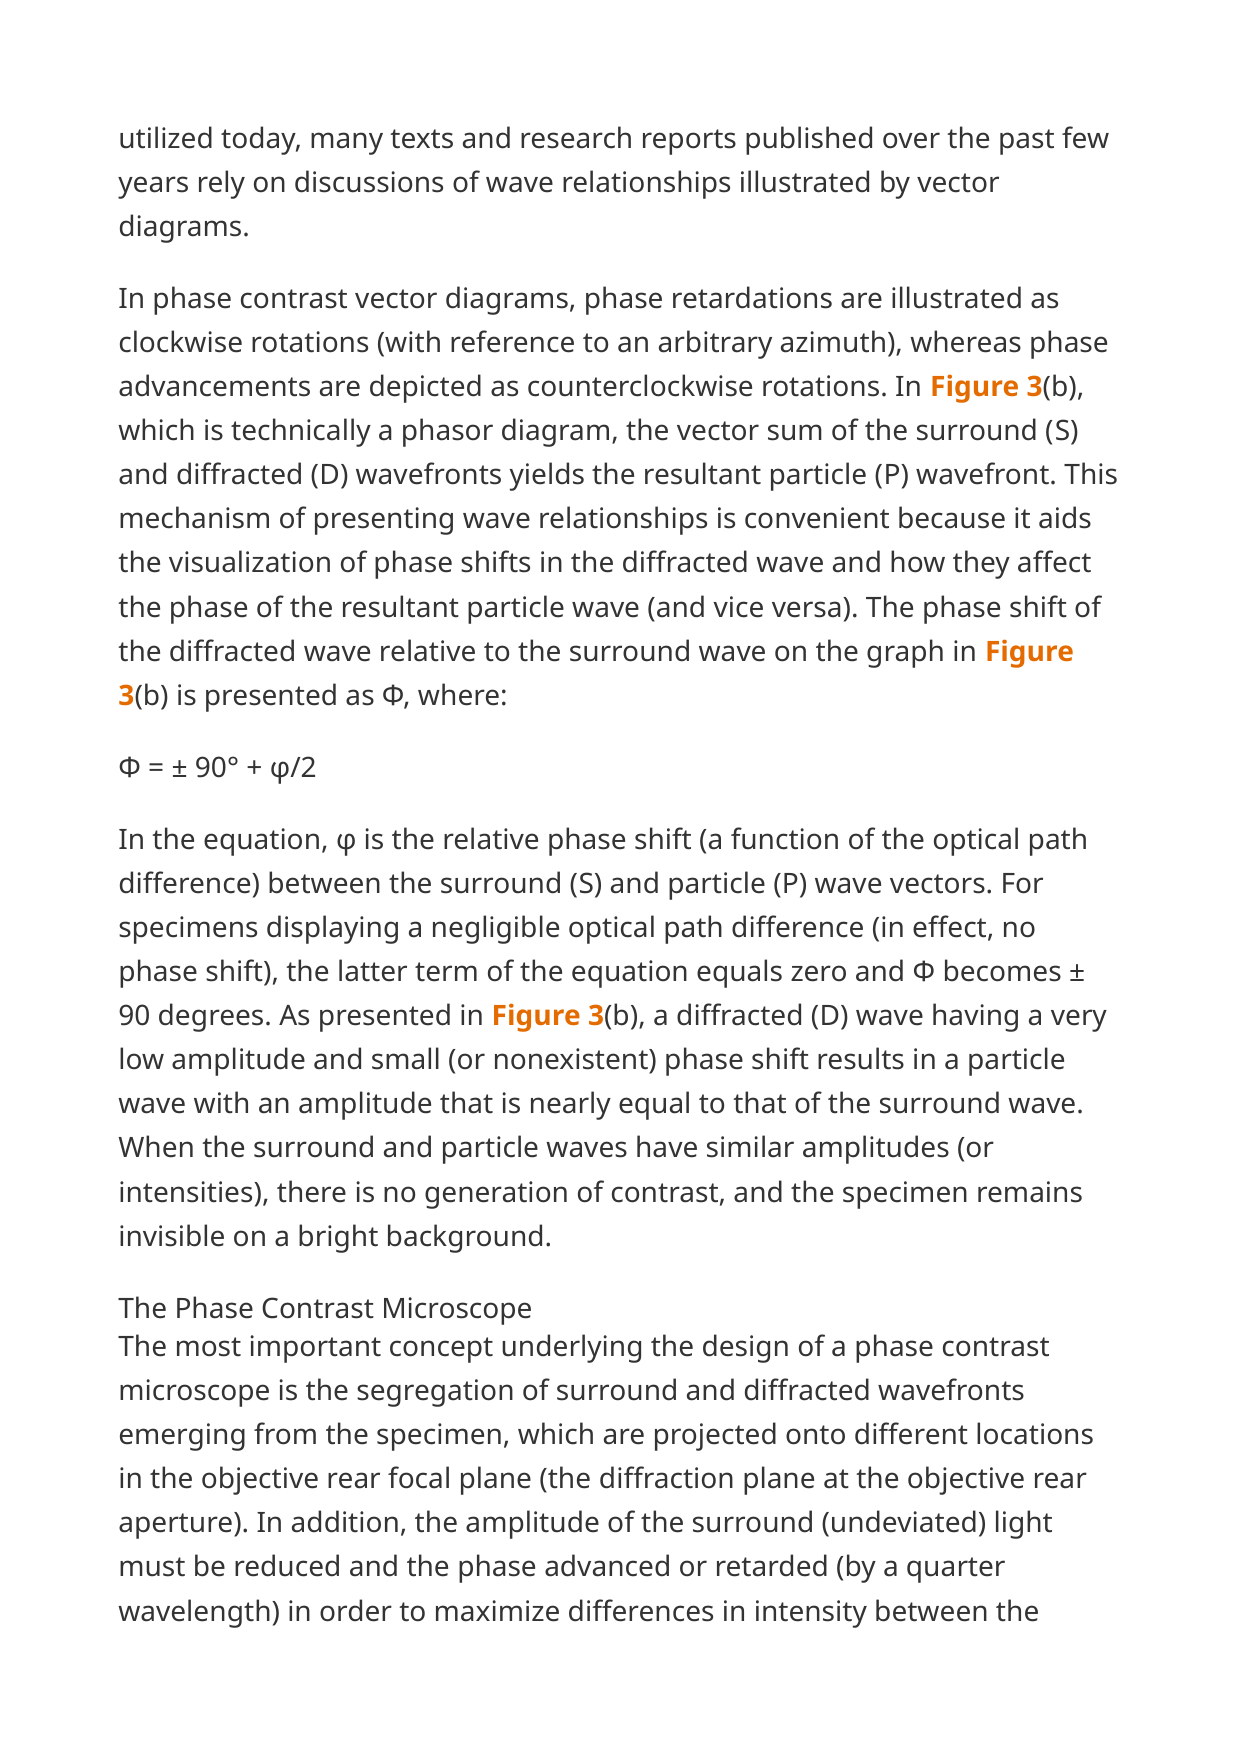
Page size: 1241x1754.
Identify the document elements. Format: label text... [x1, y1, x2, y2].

subtitle The Phase Contrast Microscope [118, 1288, 1122, 1326]
text In the equation, φ is the relative phase shift (a function of the optical path difference) between the surround (S) and particle (P) wave vectors. For specimens displaying a negligible optical path difference (in effect, no phase shift), the latter term of the equation equals zero and Φ becomes ± 90 degrees. As presented in Figure 3(b), a diffracted (D) wave having a very low amplitude and small (or nonexistent) phase shift results in a particle wave with an amplitude that is nearly equal to that of the surround wave. When the surround and particle waves have similar amplitudes (or intensities), there is no generation of contrast, and the specimen remains invisible on a bright background. [118, 819, 1122, 1254]
text utilized today, many texts and research reports published over the past few years rely on discussions of wave relationships illustrated by vector diagrams. [118, 118, 1122, 244]
text The most important concept underlying the design of a phase contrast microscope is the segregation of surround and diffracted wavefronts emerging from the specimen, which are projected onto different locations in the objective rear focal plane (the diffraction plane at the objective rear aperture). In addition, the amplitude of the surround (undeviated) light must be reduced and the phase advanced or retarded (by a quarter wavelength) in order to maximize differences in intensity between the [118, 1326, 1122, 1629]
text Φ = ± 90° + φ/2 [118, 747, 1122, 786]
text In phase contrast vector diagrams, phase retardations are illustrated as clockwise rotations (with reference to an arbitrary azimuth), whereas phase advancements are depicted as counterclockwise rotations. In Figure 3(b), which is technically a phasor diagram, the vector sum of the surround (S) and diffracted (D) wavefronts yields the resultant particle (P) wavefront. This mechanism of presenting wave relationships is convenient because it aids the visualization of phase shifts in the diffracted wave and how they affect the phase of the resultant particle wave (and vice versa). The phase shift of the diffracted wave relative to the surround wave on the graph in Figure 3(b) is presented as Φ, where: [118, 278, 1122, 713]
